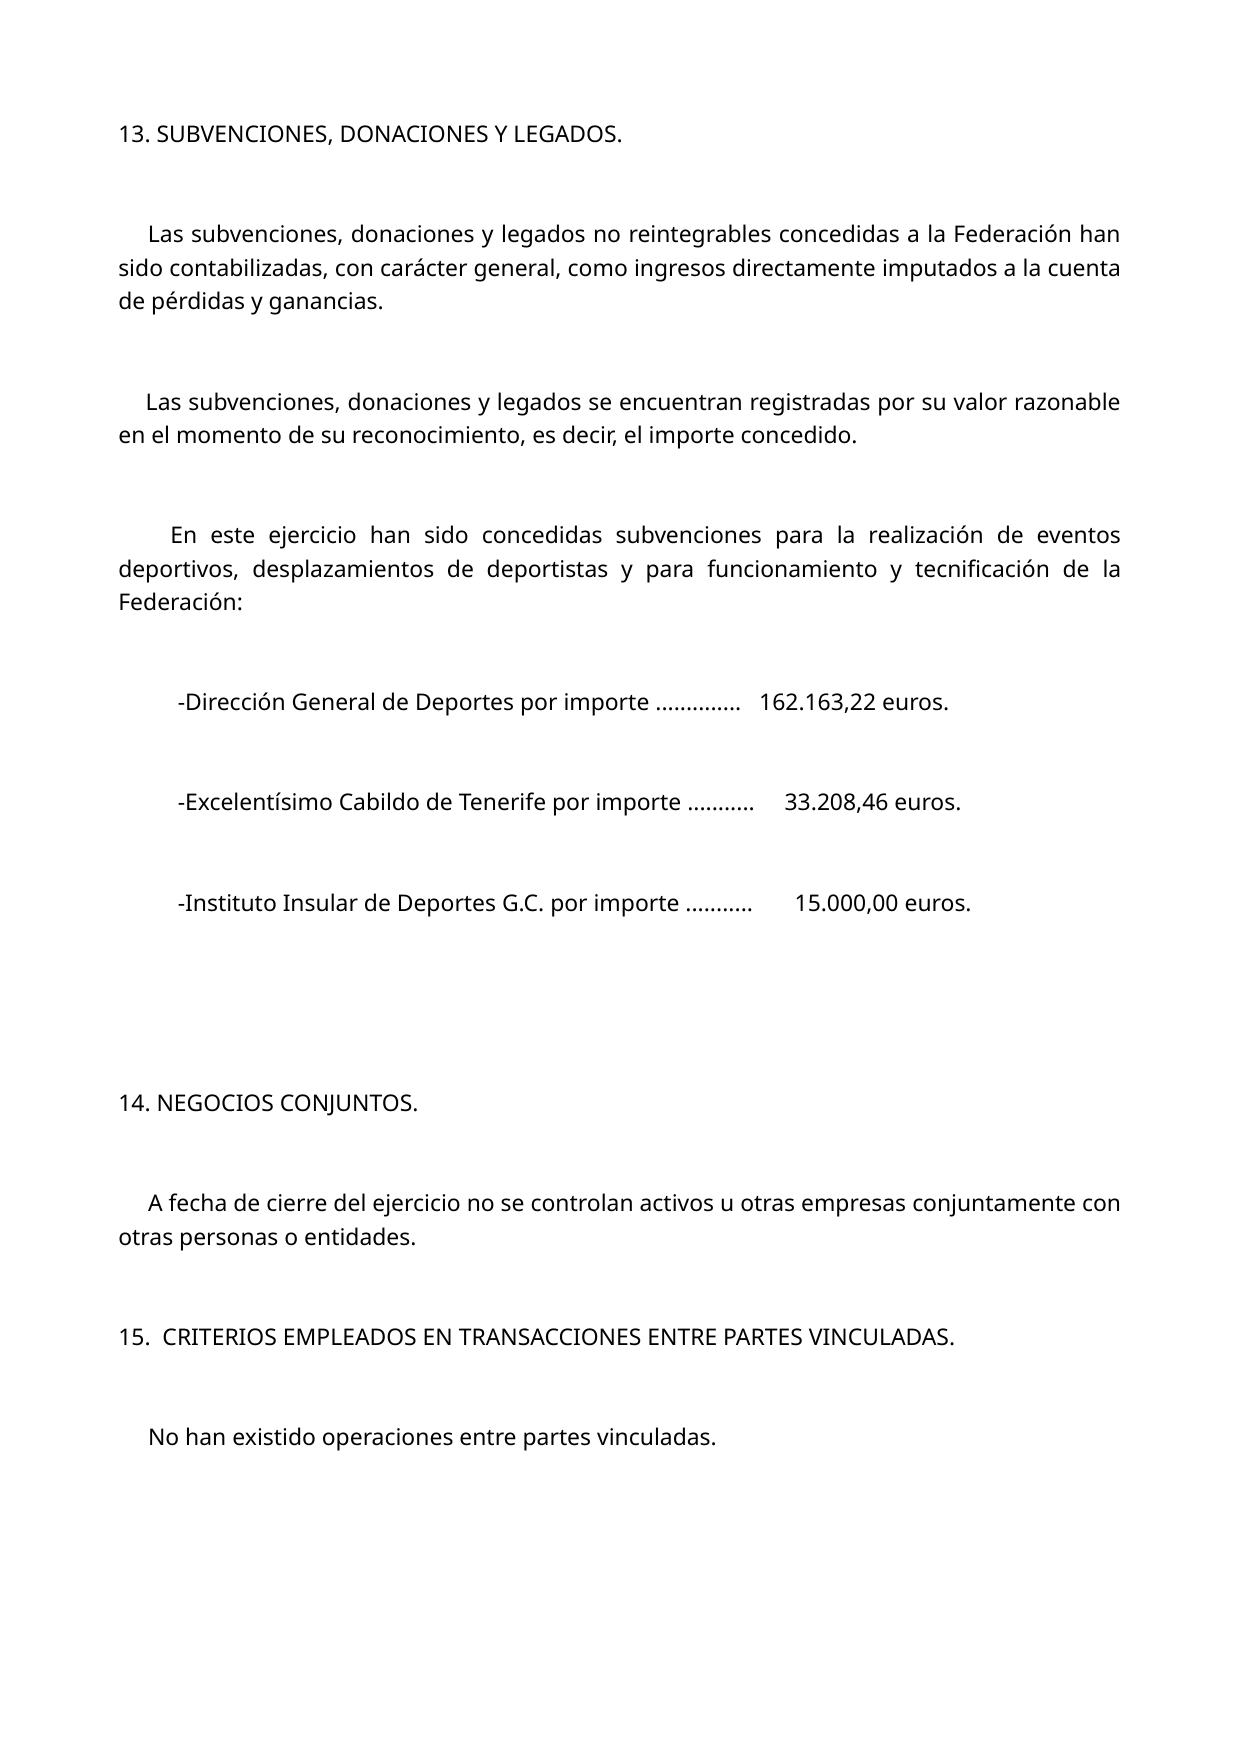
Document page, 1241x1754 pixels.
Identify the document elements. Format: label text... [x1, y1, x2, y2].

text No han existido operaciones entre partes vinculadas. [118, 1421, 1122, 1452]
text Las subvenciones, donaciones y legados se encuentran registradas por su valor razonable en el momento de su reconocimiento, es decir, el importe concedido. [118, 385, 1122, 450]
text A fecha de cierre del ejercicio no se controlan activos u otras empresas conjuntamente con otras personas o entidades. [118, 1187, 1122, 1252]
text En este ejercicio han sido concedidas subvenciones para la realización de eventos deportivos, desplazamientos de deportistas y para funcionamiento y tecnificación de la Federación: [118, 519, 1122, 617]
text 15. CRITERIOS EMPLEADOS EN TRANSACCIONES ENTRE PARTES VINCULADAS. [118, 1321, 1122, 1352]
text -Dirección General de Deportes por importe .............. 162.163,22 euros. [118, 686, 1122, 717]
text 13. SUBVENCIONES, DONACIONES Y LEGADOS. [118, 118, 1122, 149]
text 14. NEGOCIOS CONJUNTOS. [118, 1087, 1122, 1118]
text Las subvenciones, donaciones y legados no reintegrables concedidas a la Federación han sido contabilizadas, con carácter general, como ingresos directamente imputados a la cuenta de pérdidas y ganancias. [118, 218, 1122, 316]
text -Instituto Insular de Deportes G.C. por importe ........... 15.000,00 euros. [118, 887, 1122, 918]
text -Excelentísimo Cabildo de Tenerife por importe ........... 33.208,46 euros. [118, 786, 1122, 818]
